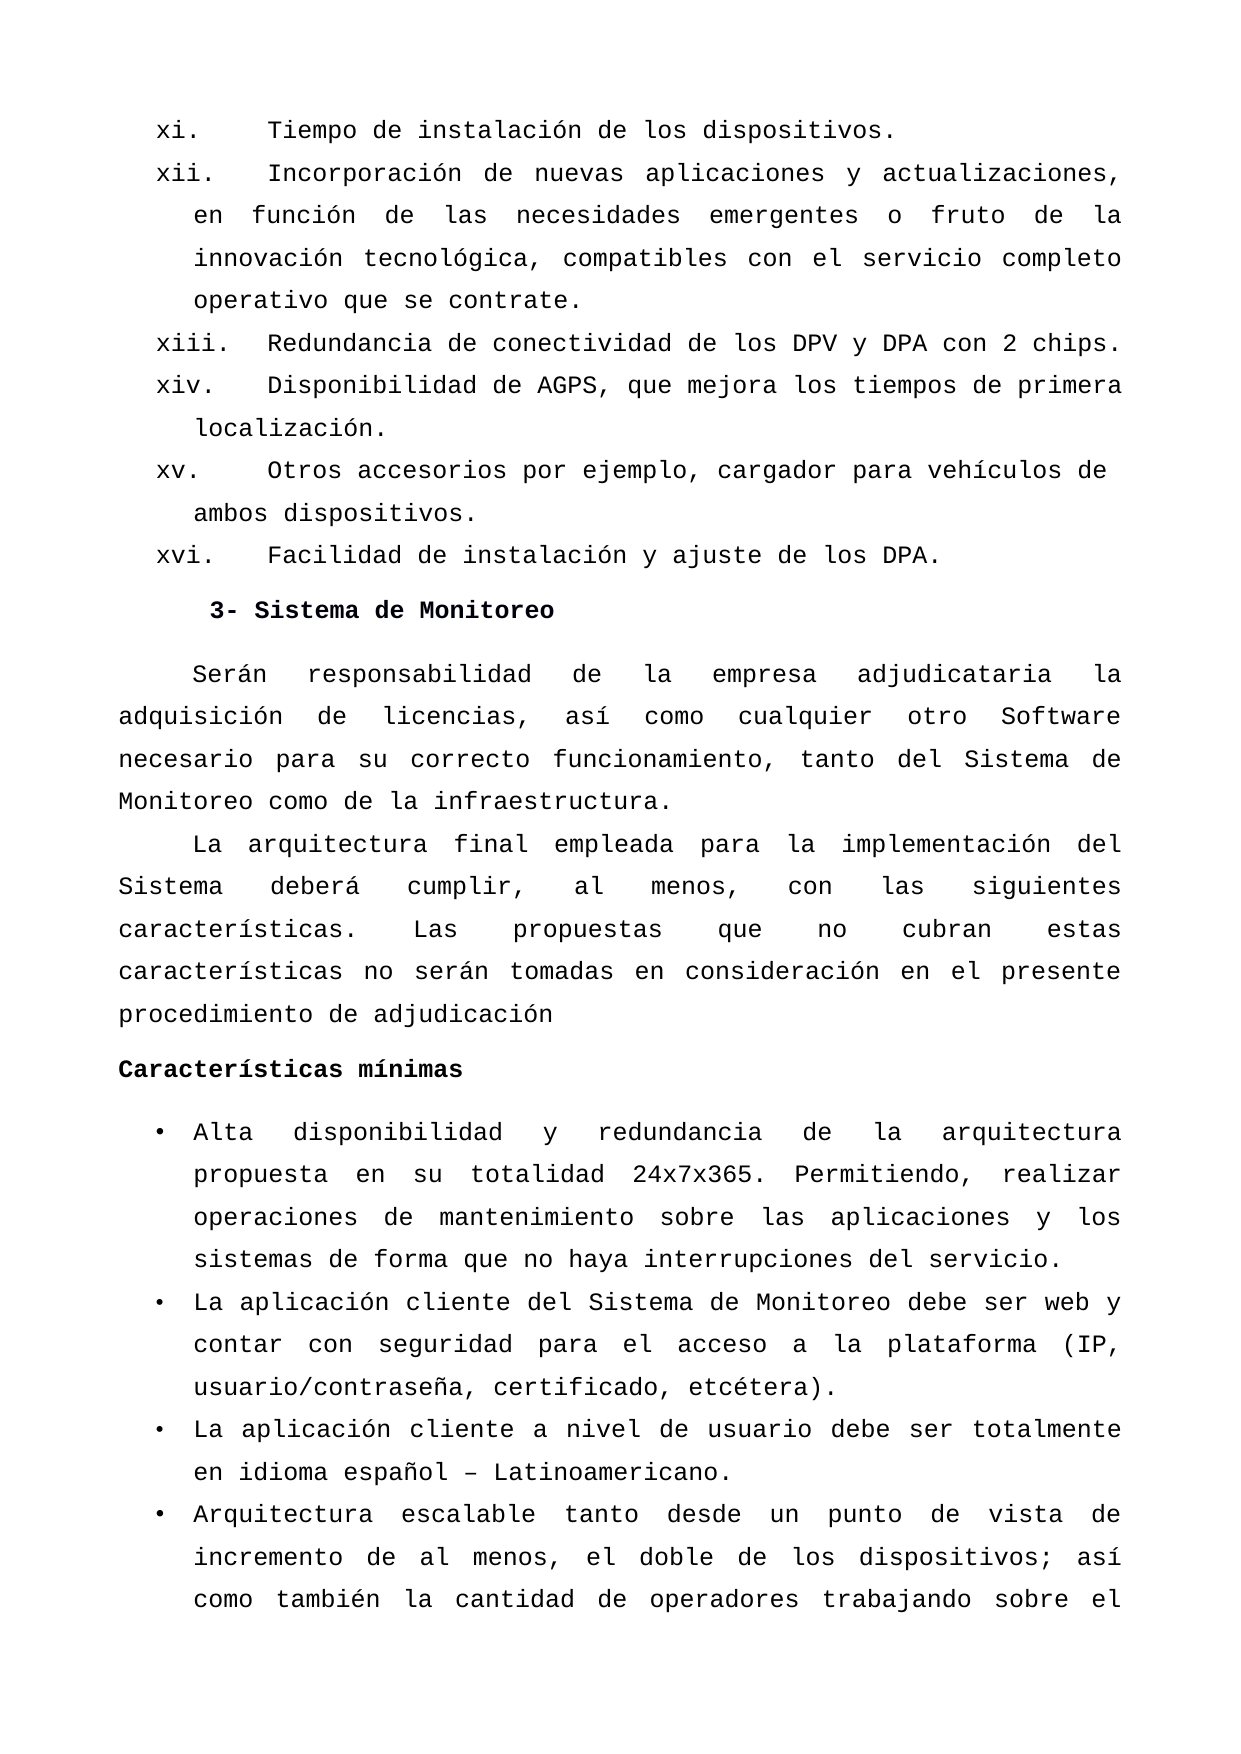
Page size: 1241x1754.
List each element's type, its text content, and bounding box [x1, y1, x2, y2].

list Otros accesorios por ejemplo, cargador para vehículos de ambos dispositivos. [156, 458, 1122, 529]
text Serán responsabilidad de la empresa adjudicataria la adquisición de licencias, así como cualquier otro Software necesario para su correcto funcionamiento, tanto del Sistema de Monitoreo como de la infraestructura. [118, 661, 1122, 817]
list La aplicación cliente del Sistema de Monitoreo debe ser web y contar con seguridad para el acceso a la plataforma (IP, usuario/contraseña, certificado, etcétera). [156, 1289, 1122, 1403]
text La arquitectura final empleada para la implementación del Sistema deberá cumplir, al menos, con las siguientes características. Las propuestas que no cubran estas características no serán tomadas en consideración en el presente procedimiento de adjudicación [118, 831, 1122, 1030]
list Disponibilidad de AGPS, que mejora los tiempos de primera localización. [156, 373, 1122, 444]
subtitle 3- Sistema de Monitoreo [44, 598, 1122, 626]
list Alta disponibilidad y redundancia de la arquitectura propuesta en su totalidad 24x7x365. Permitiendo, realizar operaciones de mantenimiento sobre las aplicaciones y los sistemas de forma que no haya interrupciones del servicio. [156, 1119, 1122, 1275]
list Redundancia de conectividad de los DPV y DPA con 2 chips. [156, 331, 1122, 359]
list Facilidad de instalación y ajuste de los DPA. [156, 543, 1122, 571]
subtitle Características mínimas [118, 1056, 1115, 1084]
list Tiempo de instalación de los dispositivos. [156, 118, 1122, 146]
list La aplicación cliente a nivel de usuario debe ser totalmente en idioma español – Latinoamericano. [156, 1417, 1122, 1488]
list Arquitectura escalable tanto desde un punto de vista de incremento de al menos, el doble de los dispositivos; así como también la cantidad de operadores trabajando sobre el [156, 1502, 1122, 1615]
list Incorporación de nuevas aplicaciones y actualizaciones, en función de las necesidades emergentes o fruto de la innovación tecnológica, compatibles con el servicio completo operativo que se contrate. [156, 161, 1122, 316]
